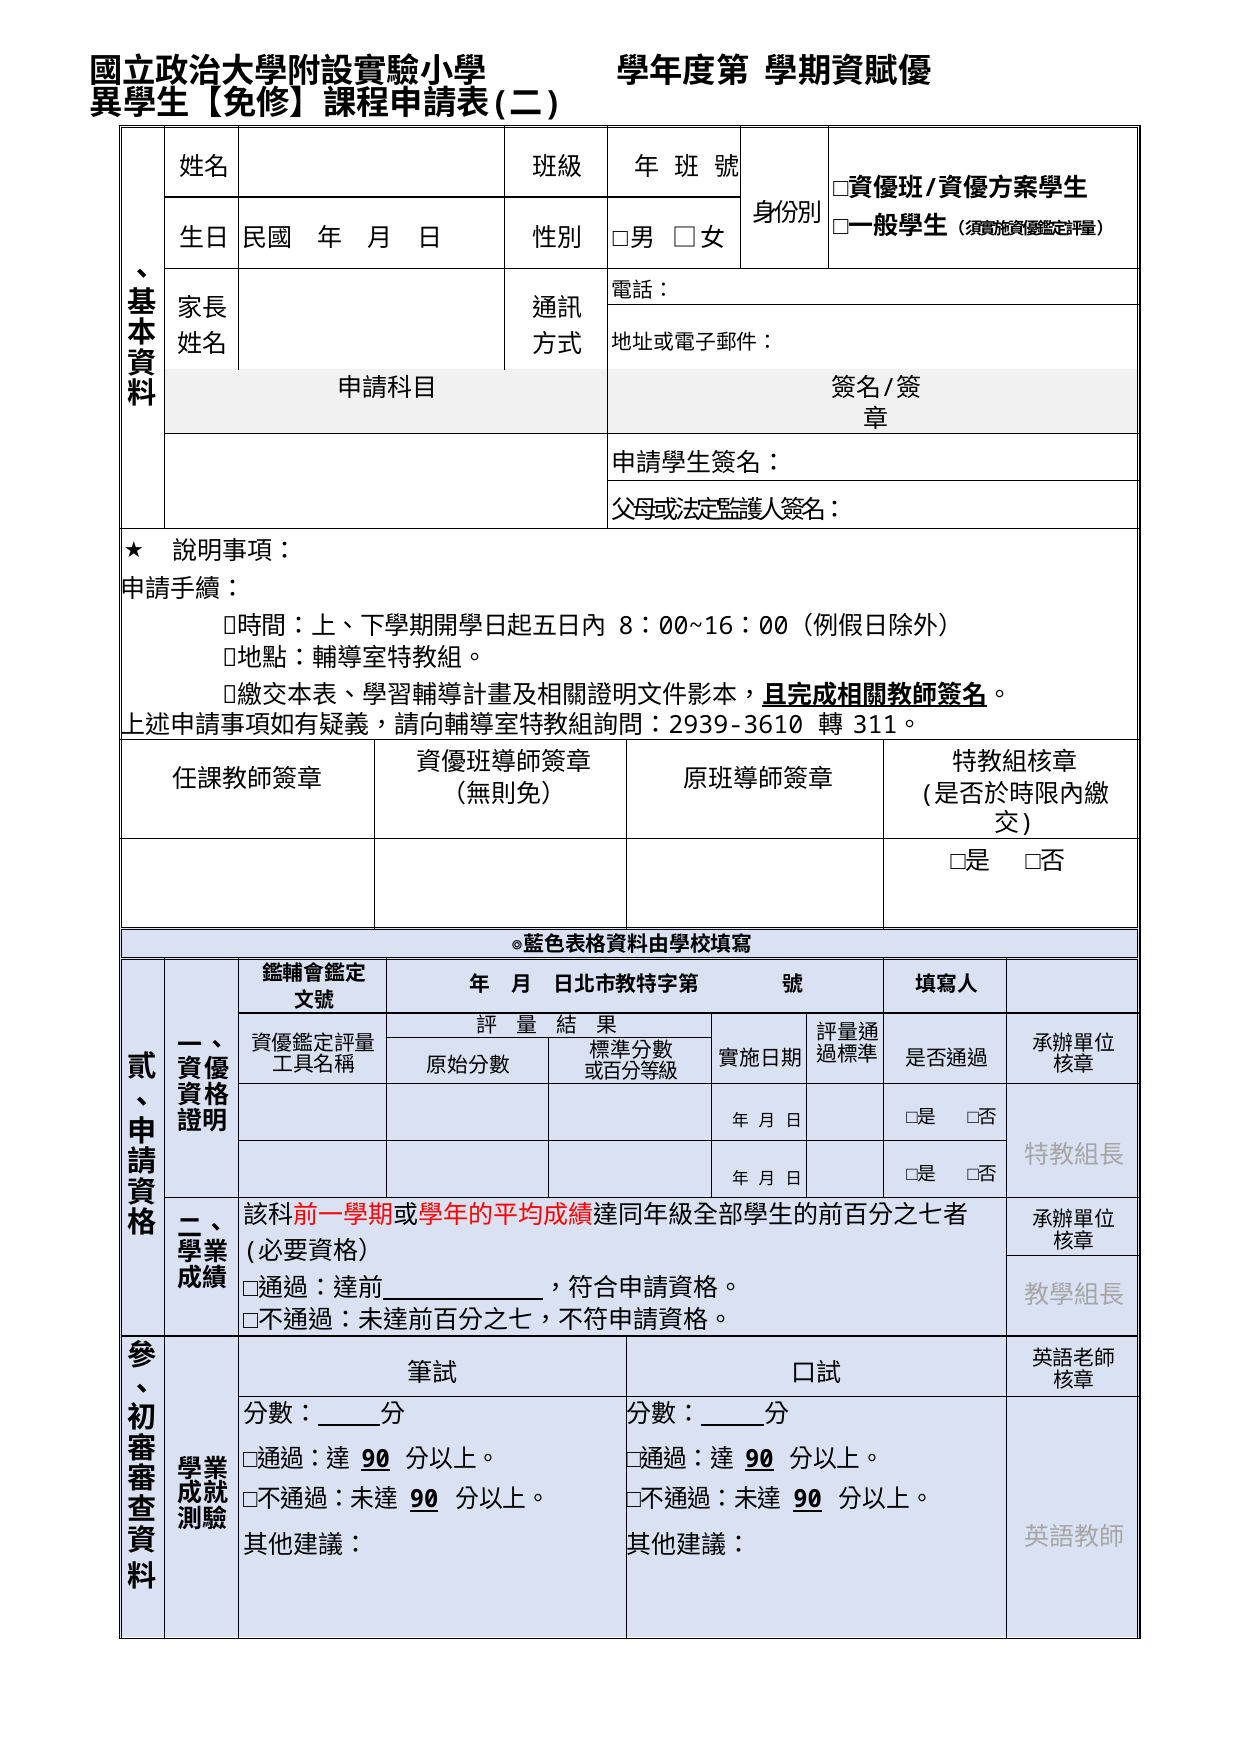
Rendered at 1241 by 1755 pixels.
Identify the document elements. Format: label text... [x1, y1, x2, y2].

table_cell □否 [950, 1141, 1006, 1197]
table_cell □否 [950, 1084, 1006, 1140]
table_cell 英語老師核章 [1007, 1337, 1137, 1396]
text 國立政治大學附設實驗小學 學年度第 學期資賦優異學生【免修】課程申請表(二) [89, 54, 949, 124]
table_cell 簽名/簽章 [608, 370, 1137, 433]
table_cell [387, 1141, 548, 1197]
table_cell 口試 [627, 1337, 1006, 1396]
table_cell [239, 269, 504, 369]
table_cell [549, 1141, 711, 1197]
table_cell 年 月 日北市教特字第 號 [387, 960, 883, 1012]
table_cell [807, 1141, 883, 1197]
table_cell [375, 839, 626, 927]
table_cell 資優班導師簽章 （無則免） [375, 740, 626, 838]
table_cell □是 [884, 1084, 950, 1140]
table_cell ◎藍色表格資料由學校填寫 [122, 930, 1137, 957]
table_cell 實施日期 [712, 1014, 806, 1083]
table_cell 是否通過 [884, 1014, 1006, 1083]
table_cell 資優鑑定評量工具名稱 [239, 1014, 386, 1083]
table_cell 特教組核章 (是否於時限內繳交) [884, 740, 1137, 838]
table_cell 電話： [608, 269, 1137, 304]
table_cell 家長姓名 [165, 269, 238, 369]
table_cell 年 月 日 [712, 1084, 806, 1140]
table_cell 民國 年 月 日 [239, 198, 504, 267]
table_cell 原始分數 [387, 1038, 548, 1083]
table_cell 鑑輔會鑑定 文號 [239, 960, 386, 1012]
table_cell 地址或電子郵件： [608, 305, 1137, 369]
table_cell [387, 1084, 548, 1140]
table_cell 承辦單位核章 [1007, 1014, 1137, 1083]
table_cell 填寫人 [884, 960, 1006, 1012]
table_cell 評 量 結 果 [387, 1014, 711, 1037]
table_cell [122, 839, 374, 927]
table_cell 參 、初審審查資 料 [122, 1337, 164, 1637]
table_cell 分數： 分 □通過：達 90 分以上。 □不通過：未達 90 分以上。其他建議： [239, 1397, 626, 1637]
table_cell 說明事項： 申請手續： 時間：上、下學期開學日起五日內 8：00~16：00（例假日除外） 地點：輔導室特教組。 繳交本表、學習輔導計畫及相關證明文件影本，且完成相關教師簽名。 上述申請事項如有疑義，請向輔導室特教組詢問：2939-3610 轉 311。 [122, 529, 1137, 739]
table_cell 性別 [505, 198, 607, 267]
table_cell 學業成就測驗 [165, 1337, 238, 1637]
table_cell 申請科目 [165, 370, 607, 433]
table_cell 教學組長 [1007, 1256, 1137, 1335]
table_header 年 班 號 [608, 128, 740, 196]
table_header 、基本資料 [122, 128, 164, 528]
table_cell 承辦單位核章 [1007, 1198, 1137, 1255]
table_cell 父母或法定監護人簽名： [608, 481, 1137, 528]
table_cell [549, 1084, 711, 1140]
table_cell [807, 1084, 883, 1140]
table_cell 二、學業成績 [165, 1198, 238, 1335]
table_cell 任課教師簽章 [122, 740, 374, 838]
table_cell 評量通過標準 [807, 1014, 883, 1083]
table_cell 生日 [165, 198, 238, 267]
table_cell [239, 1141, 386, 1197]
table_cell 分數： 分 □通過：達 90 分以上。 □不通過：未達 90 分以上。其他建議： [627, 1397, 1006, 1637]
table_cell 特教組長 [1007, 1084, 1137, 1197]
table_cell 標準分數 或百分等級 [549, 1038, 711, 1083]
table_cell 通訊方式 [505, 269, 607, 369]
table_cell □是 [884, 1141, 950, 1197]
table_cell □男 □女 [608, 198, 740, 267]
table_cell 該科前一學期或學年的平均成績達同年級全部學生的前百分之七者 (必要資格） □通過：達前 ，符合申請資格。 □不通過：未達前百分之七，不符申請資格。 [239, 1198, 1006, 1335]
table_cell 筆試 [239, 1337, 626, 1396]
table_cell [1007, 960, 1137, 1012]
table_cell 貳 、申請資格 [122, 960, 164, 1335]
table_cell 申請學生簽名： [608, 434, 1137, 480]
table_header 身份別 [741, 128, 828, 267]
table_cell [627, 839, 883, 927]
table_header 班級 [505, 128, 607, 196]
table_cell 一、資優資格證明 [165, 960, 238, 1197]
table_header [239, 128, 504, 196]
table_header □資優班/資優方案學生 □一般學生（須實施資優鑑定評量） [829, 128, 1137, 267]
table_cell 英語教師 [1007, 1397, 1137, 1637]
table_header 姓名 [165, 128, 238, 196]
table_cell 年 月 日 [712, 1141, 806, 1197]
table_cell 原班導師簽章 [627, 740, 883, 838]
table_cell [165, 434, 607, 528]
table_cell [239, 1084, 386, 1140]
table_cell □是 □否 [884, 839, 1137, 927]
